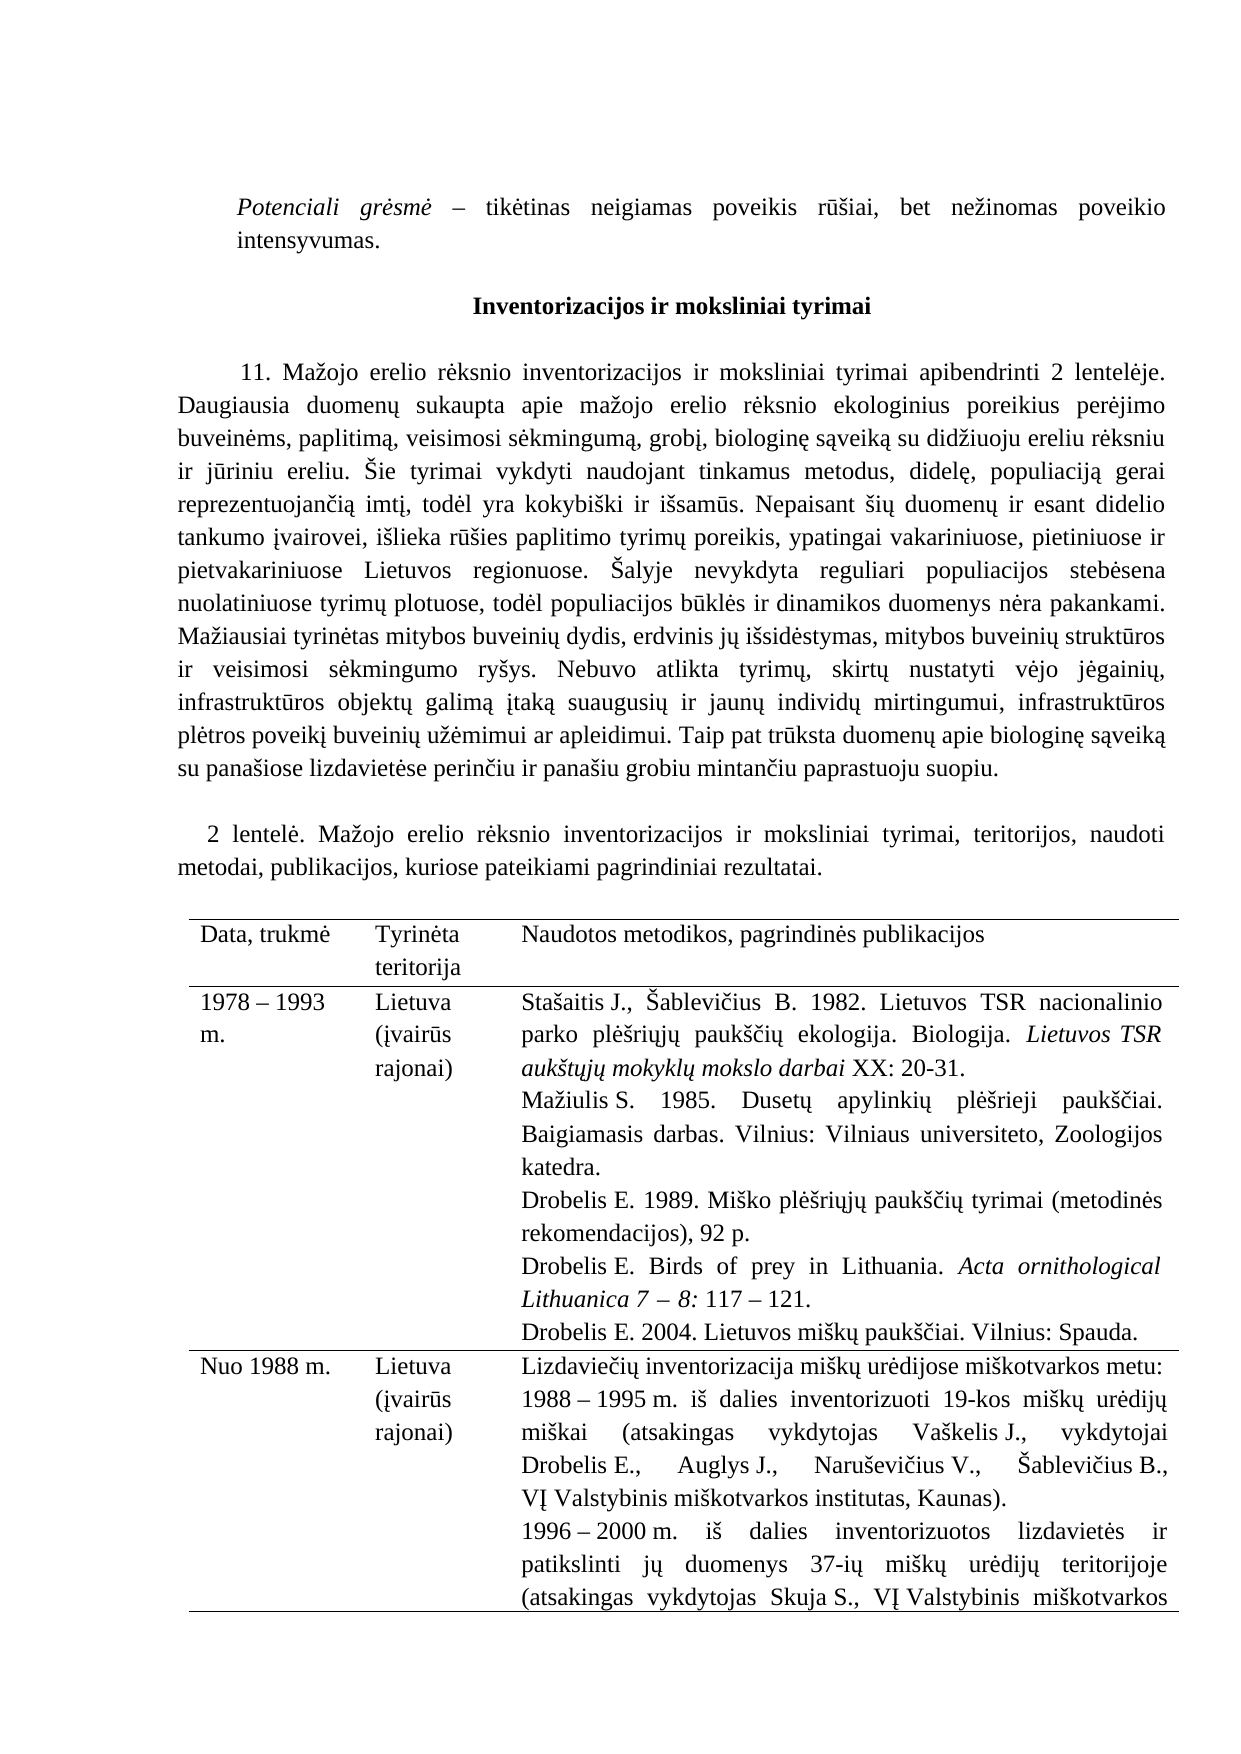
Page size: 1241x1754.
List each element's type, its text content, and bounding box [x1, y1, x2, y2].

table_cell Lizdaviečių inventorizacija miškų urėdijose miškotvarkos metu: 1988 – 1995 m. iš dalies inventorizuoti 19-kos miškų urėdijų miškai (atsakingas vykdytojas Vaškelis J., vykdytojai Drobelis E., Auglys J., Naruševičius V., Šablevičius B., VĮ Valstybinis miškotvarkos institutas, Kaunas). 1996 – 2000 m. iš dalies inventorizuotos lizdavietės ir patikslinti jų duomenys 37-ių miškų urėdijų teritorijoje (atsakingas vykdytojas Skuja S., VĮ Valstybinis miškotvarkos [510, 1351, 1179, 1611]
table_header Naudotos metodikos, pagrindinės publikacijos [510, 920, 1179, 986]
table_cell Nuo 1988 m. [189, 1351, 364, 1611]
text 2 lentelė. Mažojo erelio rėksnio inventorizacijos ir moksliniai tyrimai, teritorijos, naudoti metodai, publikacijos, kuriose pateikiami pagrindiniai rezultatai. [177, 819, 1166, 881]
table_cell Stašaitis J., Šablevičius B. 1982. Lietuvos TSR nacionalinio parko plėšriųjų paukščių ekologija. Biologija. Lietuvos TSR aukštųjų mokyklų mokslo darbai XX: 20-31. Mažiulis S. 1985. Dusetų apylinkių plėšrieji paukščiai. Baigiamasis darbas. Vilnius: Vilniaus universiteto, Zoologijos katedra. Drobelis E. 1989. Miško plėšriųjų paukščių tyrimai (metodinės rekomendacijos), 92 p. Drobelis E. Birds of prey in Lithuania. Acta ornithological Lithuanica 7 – 8: 117 – 121. Drobelis E. 2004. Lietuvos miškų paukščiai. Vilnius: Spauda. [510, 987, 1179, 1350]
table_header Data, trukmė [189, 920, 364, 986]
text Inventorizacijos ir moksliniai tyrimai [177, 291, 1166, 320]
table_header Tyrinėta teritorija [364, 920, 510, 986]
table_cell Lietuva (įvairūs rajonai) [364, 1351, 510, 1611]
table_cell 1978 – 1993 m. [189, 987, 364, 1350]
text Potenciali grėsmė – tikėtinas neigiamas poveikis rūšiai, bet nežinomas poveikio intensyvumas. [237, 192, 1166, 254]
table_cell Lietuva (įvairūs rajonai) [364, 987, 510, 1350]
text 11. Mažojo erelio rėksnio inventorizacijos ir moksliniai tyrimai apibendrinti 2 lentelėje. Daugiausia duomenų sukaupta apie mažojo erelio rėksnio ekologinius poreikius perėjimo buveinėms, paplitimą, veisimosi sėkmingumą, grobį, biologinę sąveiką su didžiuoju ereliu rėksniu ir jūriniu ereliu. Šie tyrimai vykdyti naudojant tinkamus metodus, didelę, populiaciją gerai reprezentuojančią imtį, todėl yra kokybiški ir išsamūs. Nepaisant šių duomenų ir esant didelio tankumo įvairovei, išlieka rūšies paplitimo tyrimų poreikis, ypatingai vakariniuose, pietiniuose ir pietvakariniuose Lietuvos regionuose. Šalyje nevykdyta reguliari populiacijos stebėsena nuolatiniuose tyrimų plotuose, todėl populiacijos būklės ir dinamikos duomenys nėra pakankami. Mažiausiai tyrinėtas mitybos buveinių dydis, erdvinis jų išsidėstymas, mitybos buveinių struktūros ir veisimosi sėkmingumo ryšys. Nebuvo atlikta tyrimų, skirtų nustatyti vėjo jėgainių, infrastruktūros objektų galimą įtaką suaugusių ir jaunų individų mirtingumui, infrastruktūros plėtros poveikį buveinių užėmimui ar apleidimui. Taip pat trūksta duomenų apie biologinę sąveiką su panašiose lizdavietėse perinčiu ir panašiu grobiu mintančiu paprastuoju suopiu. [177, 357, 1166, 782]
